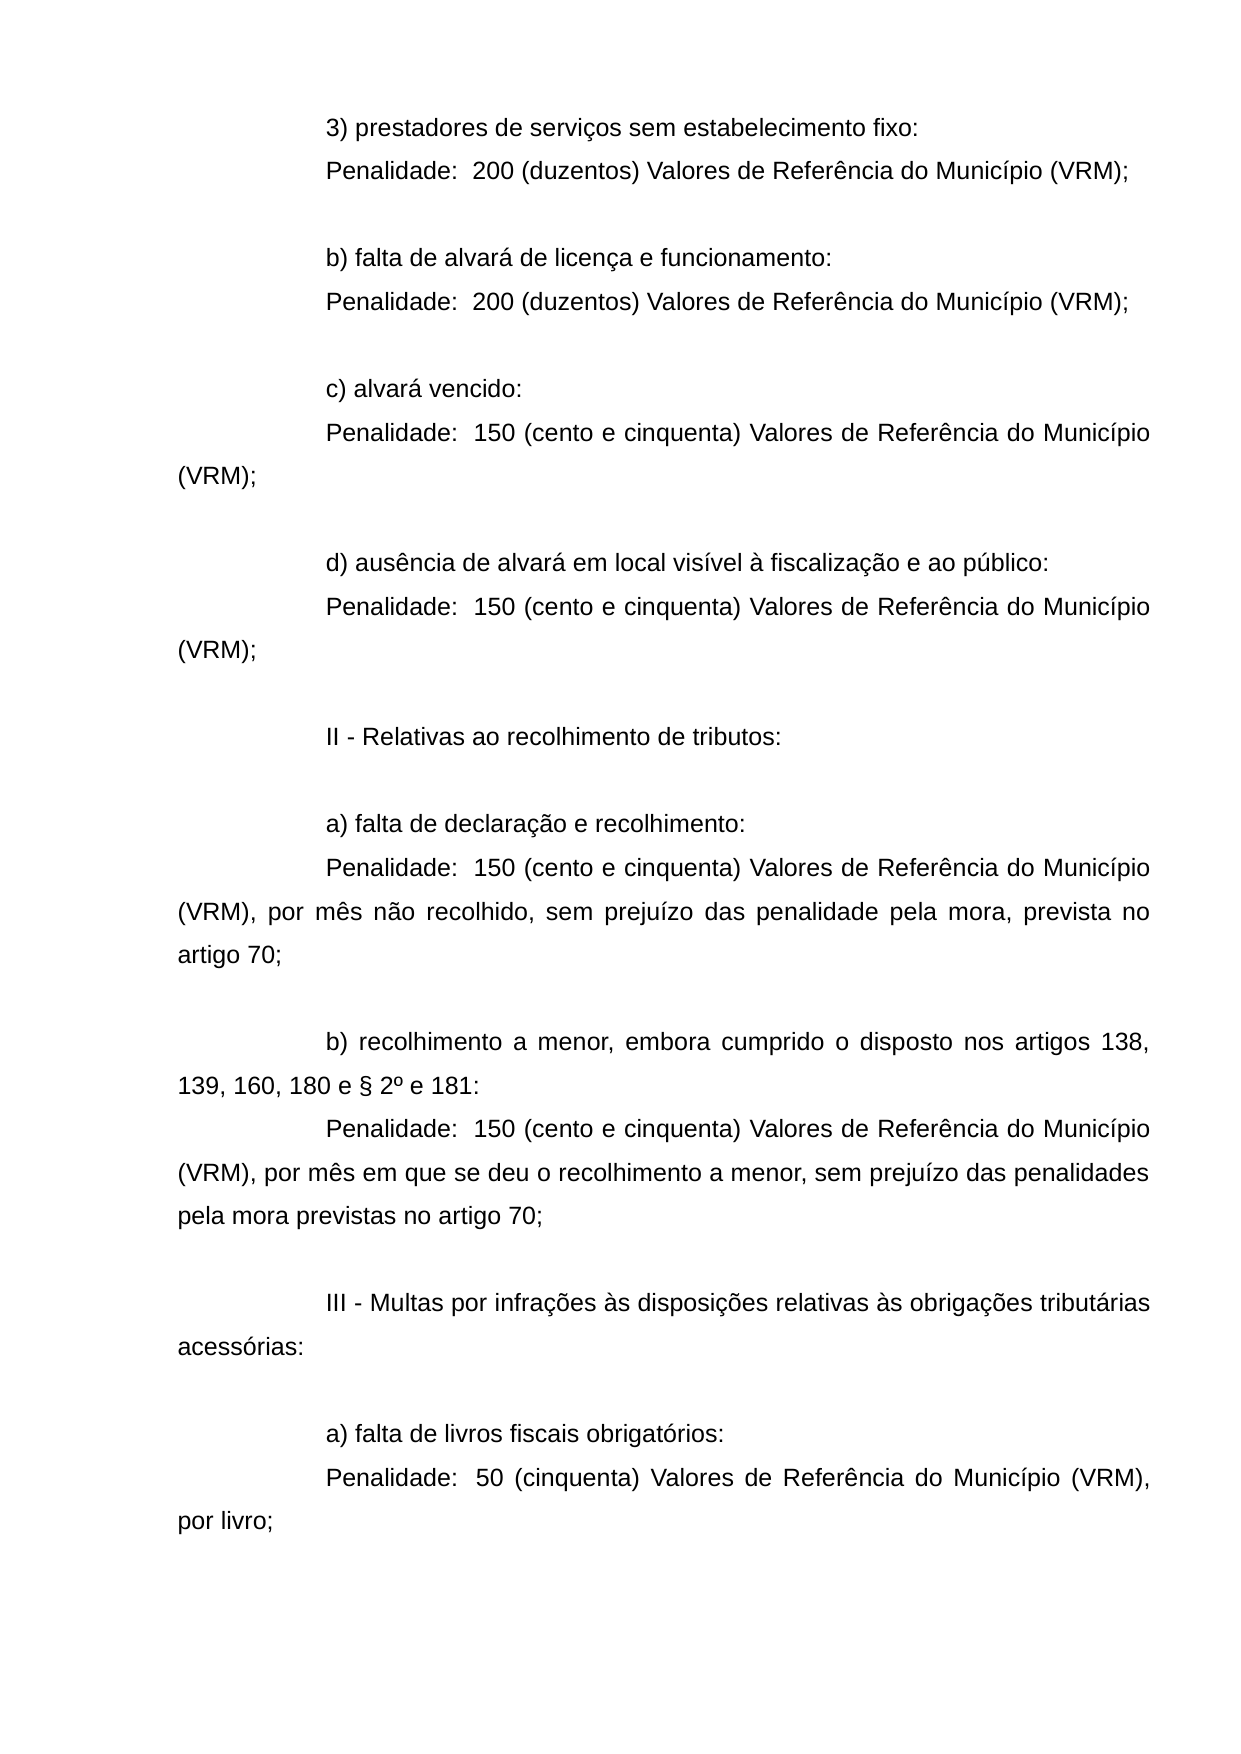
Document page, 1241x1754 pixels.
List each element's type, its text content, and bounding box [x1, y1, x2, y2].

text a) falta de livros fiscais obrigatórios: [177, 1419, 1152, 1448]
text Penalidade: 150 (cento e cinquenta) Valores de Referência do Município (VRM), por mês em que se deu o recolhimento a menor, sem prejuízo das penalidades pela mora previstas no artigo 70; [177, 1114, 1152, 1230]
text 3) prestadores de serviços sem estabelecimento fixo: [177, 113, 1152, 142]
text c) alvará vencido: [177, 374, 1152, 403]
text a) falta de declaração e recolhimento: [177, 809, 1152, 838]
text b) recolhimento a menor, embora cumprido o disposto nos artigos 138, 139, 160, 180 e § 2º e 181: [177, 1027, 1152, 1099]
text Penalidade: 150 (cento e cinquenta) Valores de Referência do Município (VRM); [177, 592, 1152, 664]
text d) ausência de alvará em local visível à fiscalização e ao público: [177, 548, 1152, 577]
text Penalidade: 150 (cento e cinquenta) Valores de Referência do Município (VRM), por mês não recolhido, sem prejuízo das penalidade pela mora, prevista no artigo 70; [177, 853, 1152, 969]
text III - Multas por infrações às disposições relativas às obrigações tributárias acessórias: [177, 1288, 1152, 1361]
text II - Relativas ao recolhimento de tributos: [177, 722, 1152, 751]
text Penalidade: 50 (cinquenta) Valores de Referência do Município (VRM), por livro; [177, 1462, 1152, 1535]
text b) falta de alvará de licença e funcionamento: [177, 243, 1152, 272]
text Penalidade: 200 (duzentos) Valores de Referência do Município (VRM); [177, 156, 1152, 185]
text Penalidade: 150 (cento e cinquenta) Valores de Referência do Município (VRM); [177, 417, 1152, 490]
text Penalidade: 200 (duzentos) Valores de Referência do Município (VRM); [177, 287, 1152, 316]
